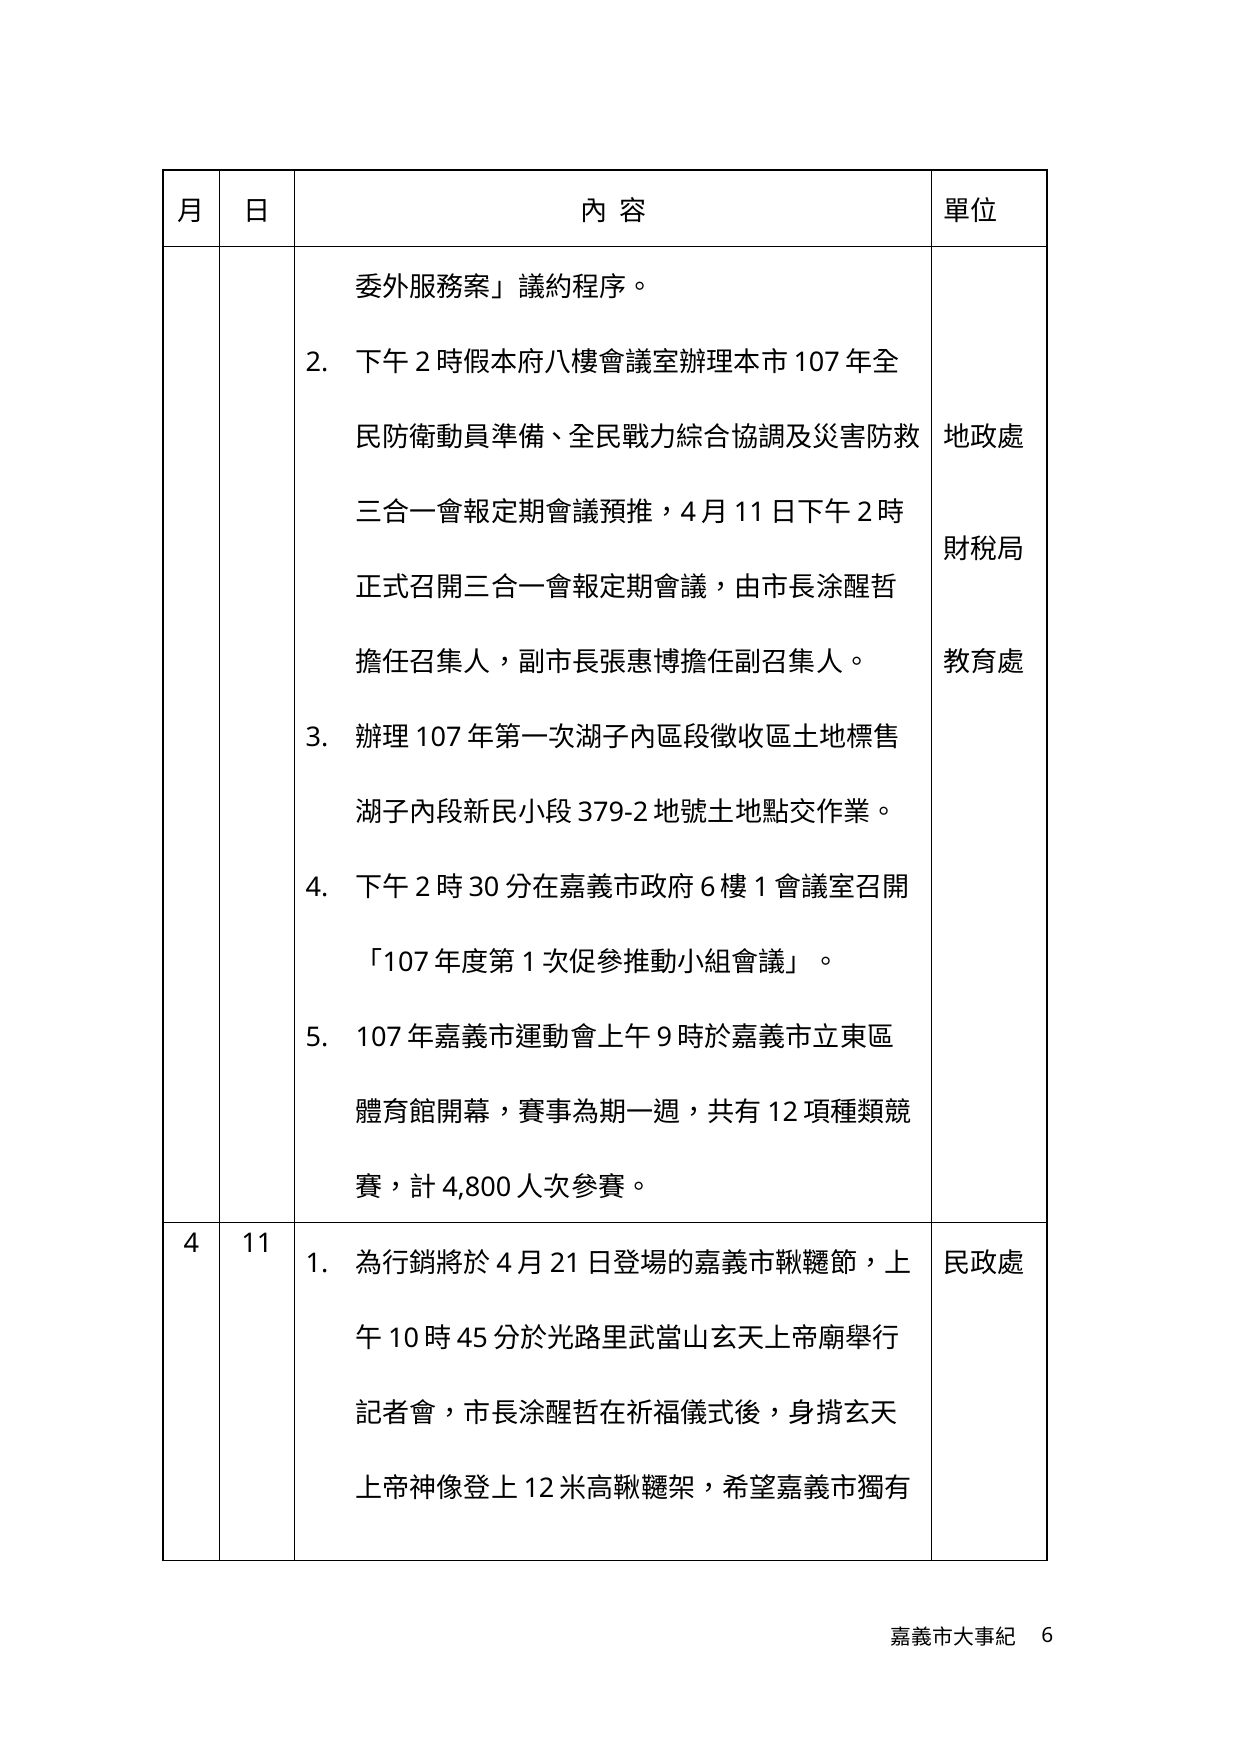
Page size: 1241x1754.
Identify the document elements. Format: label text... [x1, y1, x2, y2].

table_cell [220, 247, 294, 1222]
table_header 日 [220, 171, 294, 246]
table_cell 為行銷將於4月21日登場的嘉義市鞦韆節，上午10時45分於光路里武當山玄天上帝廟舉行記者會，市長涂醒哲在祈福儀式後，身揹玄天上帝神像登上12米高鞦韆架，希望嘉義市獨有的鞦韆節能夠成為全國性宗教文化活動，甚至邁向國際舞台。（中國時報A13版） 本日邀請本市東、西區里長及里幹事參觀本市國民運動中心。 邀請西區里長會同區內全體里幹事及公所同仁參觀本市國民運動中心。 於上午10時在財政稅務局二樓會議室辦理本市白川段44-152地號市有非公用土地開標，計有1標，得標金額為95萬7,688元。 107年度全民防衛動員準備業務、全民戰力綜合協調及災害防救三合一會報第1次定期會議，假本府8樓會議室召開，由市長涂醒哲主持，主要課題為模擬地震災害發生之救災搶險與事後復原等作為，藉此整備嘉義市面對天然災害救援能量。 送達107學年度國小新生入學通知單。 上午11時30分，於武當山北極殿玄天上帝廟前召開「下路頭玄天上帝廟幌韆鞦」民俗更名審議前說明會。 [295, 1223, 931, 1560]
table_header 月 [164, 171, 219, 246]
table_cell 4 [164, 1223, 219, 1560]
table_cell 地政處 財稅局 教育處 [932, 247, 1046, 1222]
table_header 單位 [932, 171, 1046, 246]
table_header 內 容 [295, 171, 931, 246]
table_cell [164, 247, 219, 1222]
table_cell 11 [220, 1223, 294, 1560]
table_cell 民政處 [932, 1223, 1046, 1560]
table_cell 下午2時30分假民政處會議室召開「嘉義市各區戶政事務所戶籍檔案申請書影像檔掃描建置委外服務案」議約程序。 下午2時假本府八樓會議室辦理本市107年全民防衛動員準備、全民戰力綜合協調及災害防救三合一會報定期會議預推，4月11日下午2時正式召開三合一會報定期會議，由市長涂醒哲擔任召集人，副市長張惠博擔任副召集人。 辦理107年第一次湖子內區段徵收區土地標售湖子內段新民小段379-2地號土地點交作業。 下午2時30分在嘉義市政府6樓1會議室召開「107年度第1次促參推動小組會議」。 107年嘉義市運動會上午9時於嘉義市立東區體育館開幕，賽事為期一週，共有12項種類競賽，計4,800人次參賽。 [295, 247, 931, 1222]
